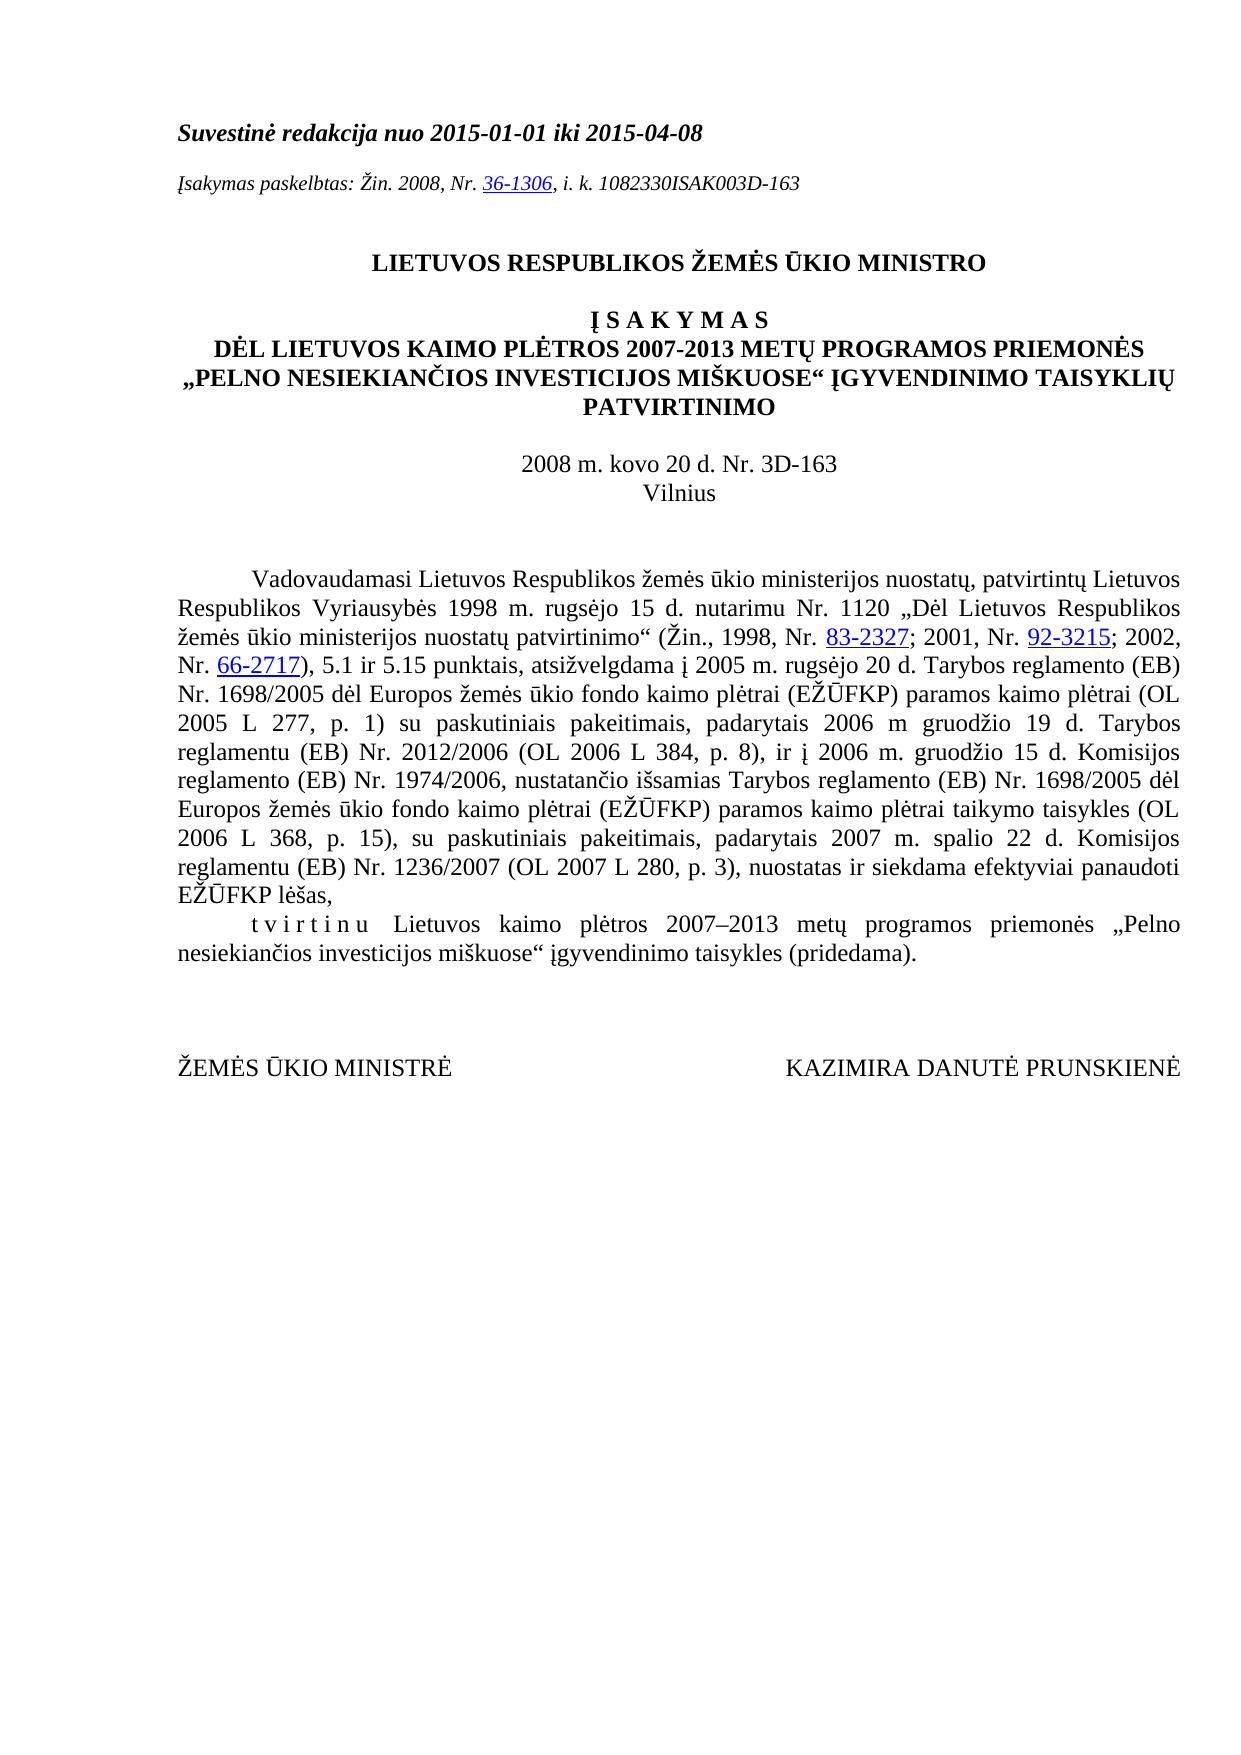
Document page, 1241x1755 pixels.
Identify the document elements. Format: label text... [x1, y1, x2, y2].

text tvirtinu Lietuvos kaimo plėtros 2007–2013 metų programos priemonės „Pelno nesiekiančios investicijos miškuose“ įgyvendinimo taisykles (pridedama). [177, 909, 1181, 967]
text Įsakymas paskelbtas: Žin. 2008, Nr. 36-1306, i. k. 1082330ISAK003D-163 [177, 171, 1181, 195]
text DĖL LIETUVOS KAIMO PLĖTROS 2007-2013 METŲ PROGRAMOS PRIEMONĖS „PELNO NESIEKIANČIOS INVESTICIJOS MIŠKUOSE“ ĮGYVENDINIMO TAISYKLIŲ PATVIRTINIMO [177, 334, 1181, 420]
text 2008 m. kovo 20 d. Nr. 3D-163 [177, 449, 1181, 478]
text Suvestinė redakcija nuo 2015-01-01 iki 2015-04-08 [177, 118, 1181, 147]
text Vilnius [177, 478, 1181, 507]
text LIETUVOS RESPUBLIKOS ŽEMĖS ŪKIO MINISTRO [177, 248, 1181, 277]
text ŽEMĖS ŪKIO MINISTRĖ KAZIMIRA DANUTĖ PRUNSKIENĖ [177, 1053, 1181, 1082]
text Vadovaudamasi Lietuvos Respublikos žemės ūkio ministerijos nuostatų, patvirtintų Lietuvos Respublikos Vyriausybės 1998 m. rugsėjo 15 d. nutarimu Nr. 1120 „Dėl Lietuvos Respublikos žemės ūkio ministerijos nuostatų patvirtinimo“ (Žin., 1998, Nr. 83-2327; 2001, Nr. 92-3215; 2002, Nr. 66-2717), 5.1 ir 5.15 punktais, atsižvelgdama į 2005 m. rugsėjo 20 d. Tarybos reglamento (EB) Nr. 1698/2005 dėl Europos žemės ūkio fondo kaimo plėtrai (EŽŪFKP) paramos kaimo plėtrai (OL 2005 L 277, p. 1) su paskutiniais pakeitimais, padarytais 2006 m gruodžio 19 d. Tarybos reglamentu (EB) Nr. 2012/2006 (OL 2006 L 384, p. 8), ir į 2006 m. gruodžio 15 d. Komisijos reglamento (EB) Nr. 1974/2006, nustatančio išsamias Tarybos reglamento (EB) Nr. 1698/2005 dėl Europos žemės ūkio fondo kaimo plėtrai (EŽŪFKP) paramos kaimo plėtrai taikymo taisykles (OL 2006 L 368, p. 15), su paskutiniais pakeitimais, padarytais 2007 m. spalio 22 d. Komisijos reglamentu (EB) Nr. 1236/2007 (OL 2007 L 280, p. 3), nuostatas ir siekdama efektyviai panaudoti EŽŪFKP lėšas, [177, 564, 1181, 909]
text Į S A K Y M A S [177, 305, 1181, 334]
